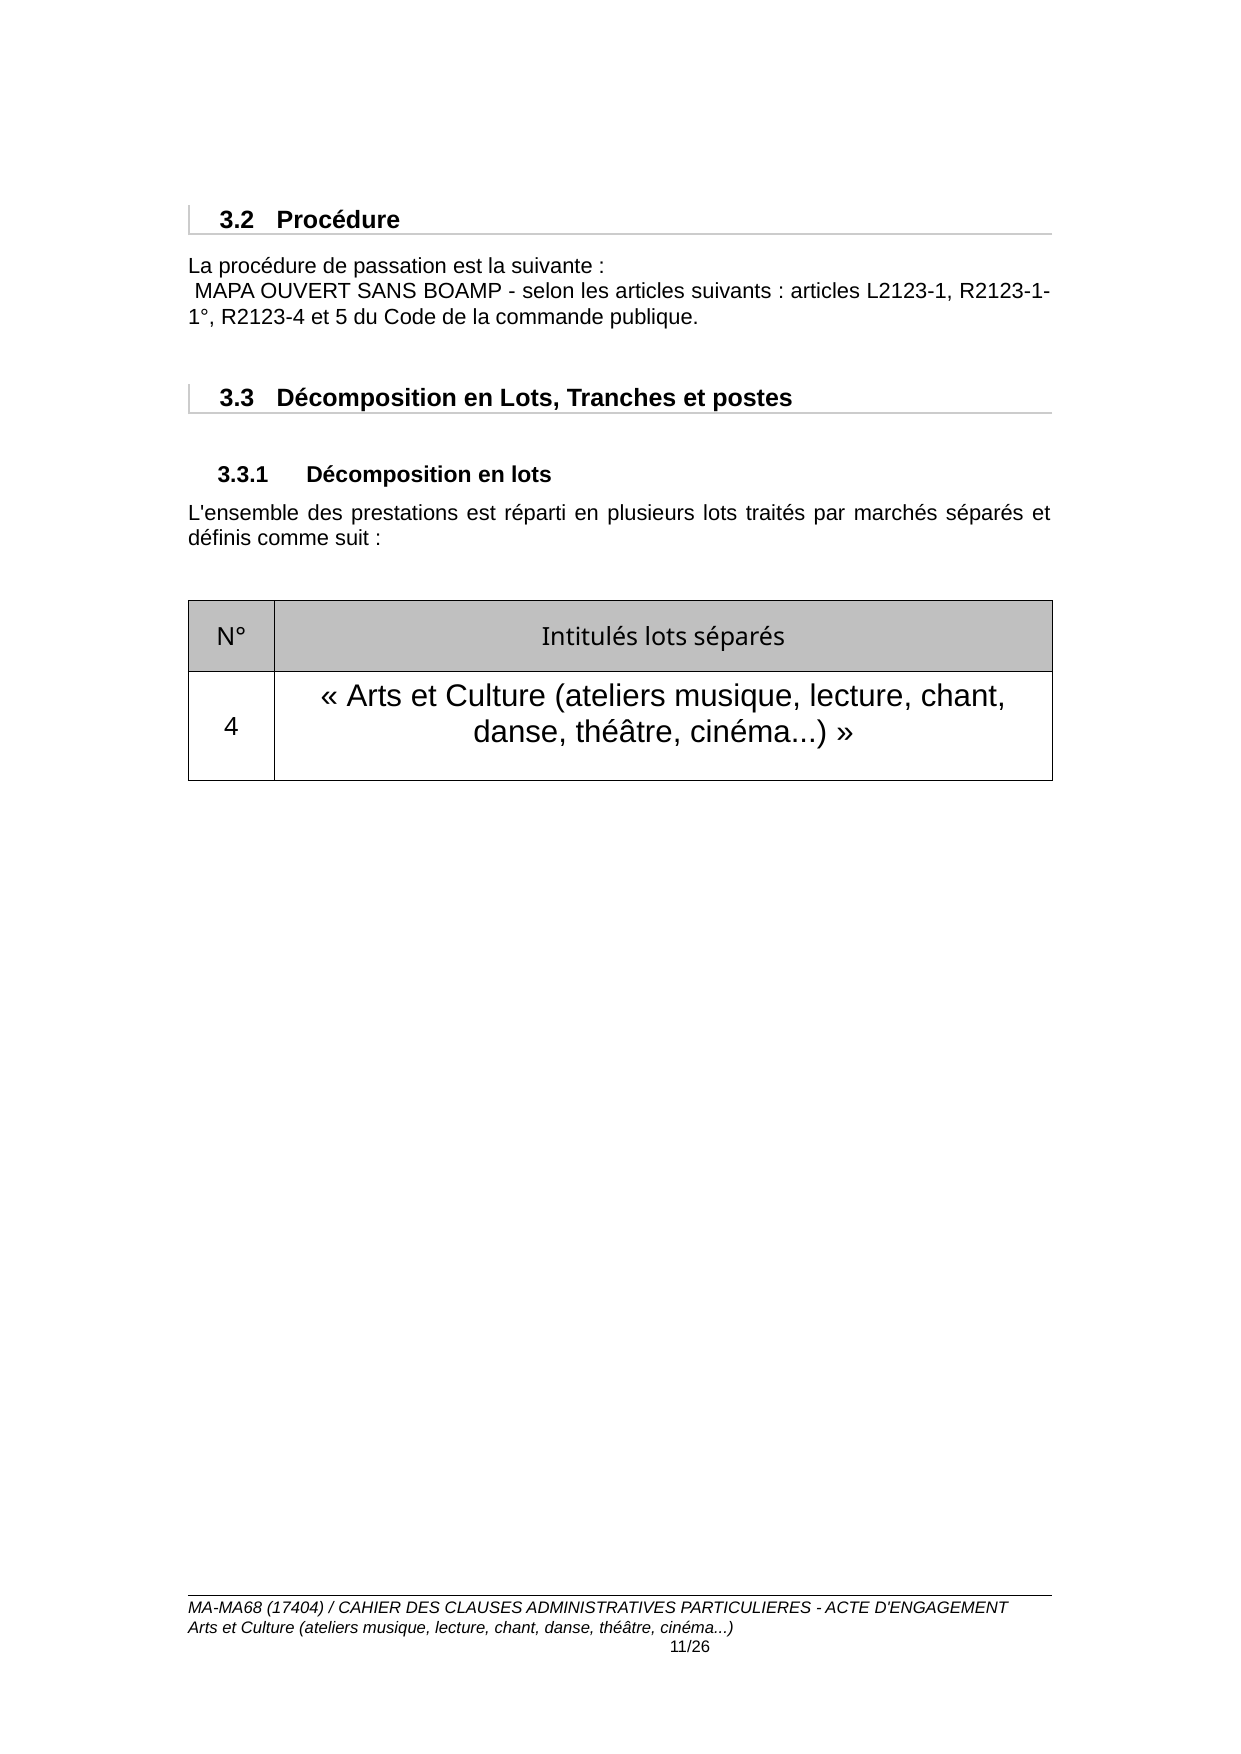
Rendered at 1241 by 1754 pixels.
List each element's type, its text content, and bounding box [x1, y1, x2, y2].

subtitle Décomposition en Lots, Tranches et postes [188, 383, 1052, 412]
table_cell « Arts et Culture (ateliers musique, lecture, chant, danse, théâtre, cinéma...) » [275, 672, 1052, 779]
table_cell 4 [189, 672, 274, 779]
table_header N° [189, 601, 274, 671]
subtitle Procédure [188, 204, 1052, 233]
text MAPA OUVERT SANS BOAMP - selon les articles suivants : articles L2123-1, R2123-1-1°, R2123-4 et 5 du Code de la commande publique. [188, 278, 1052, 329]
text L'ensemble des prestations est réparti en plusieurs lots traités par marchés séparés et définis comme suit : [188, 499, 1052, 550]
text La procédure de passation est la suivante : [188, 253, 1052, 278]
subtitle Décomposition en lots [188, 461, 1052, 488]
table_header Intitulés lots séparés [275, 601, 1052, 671]
